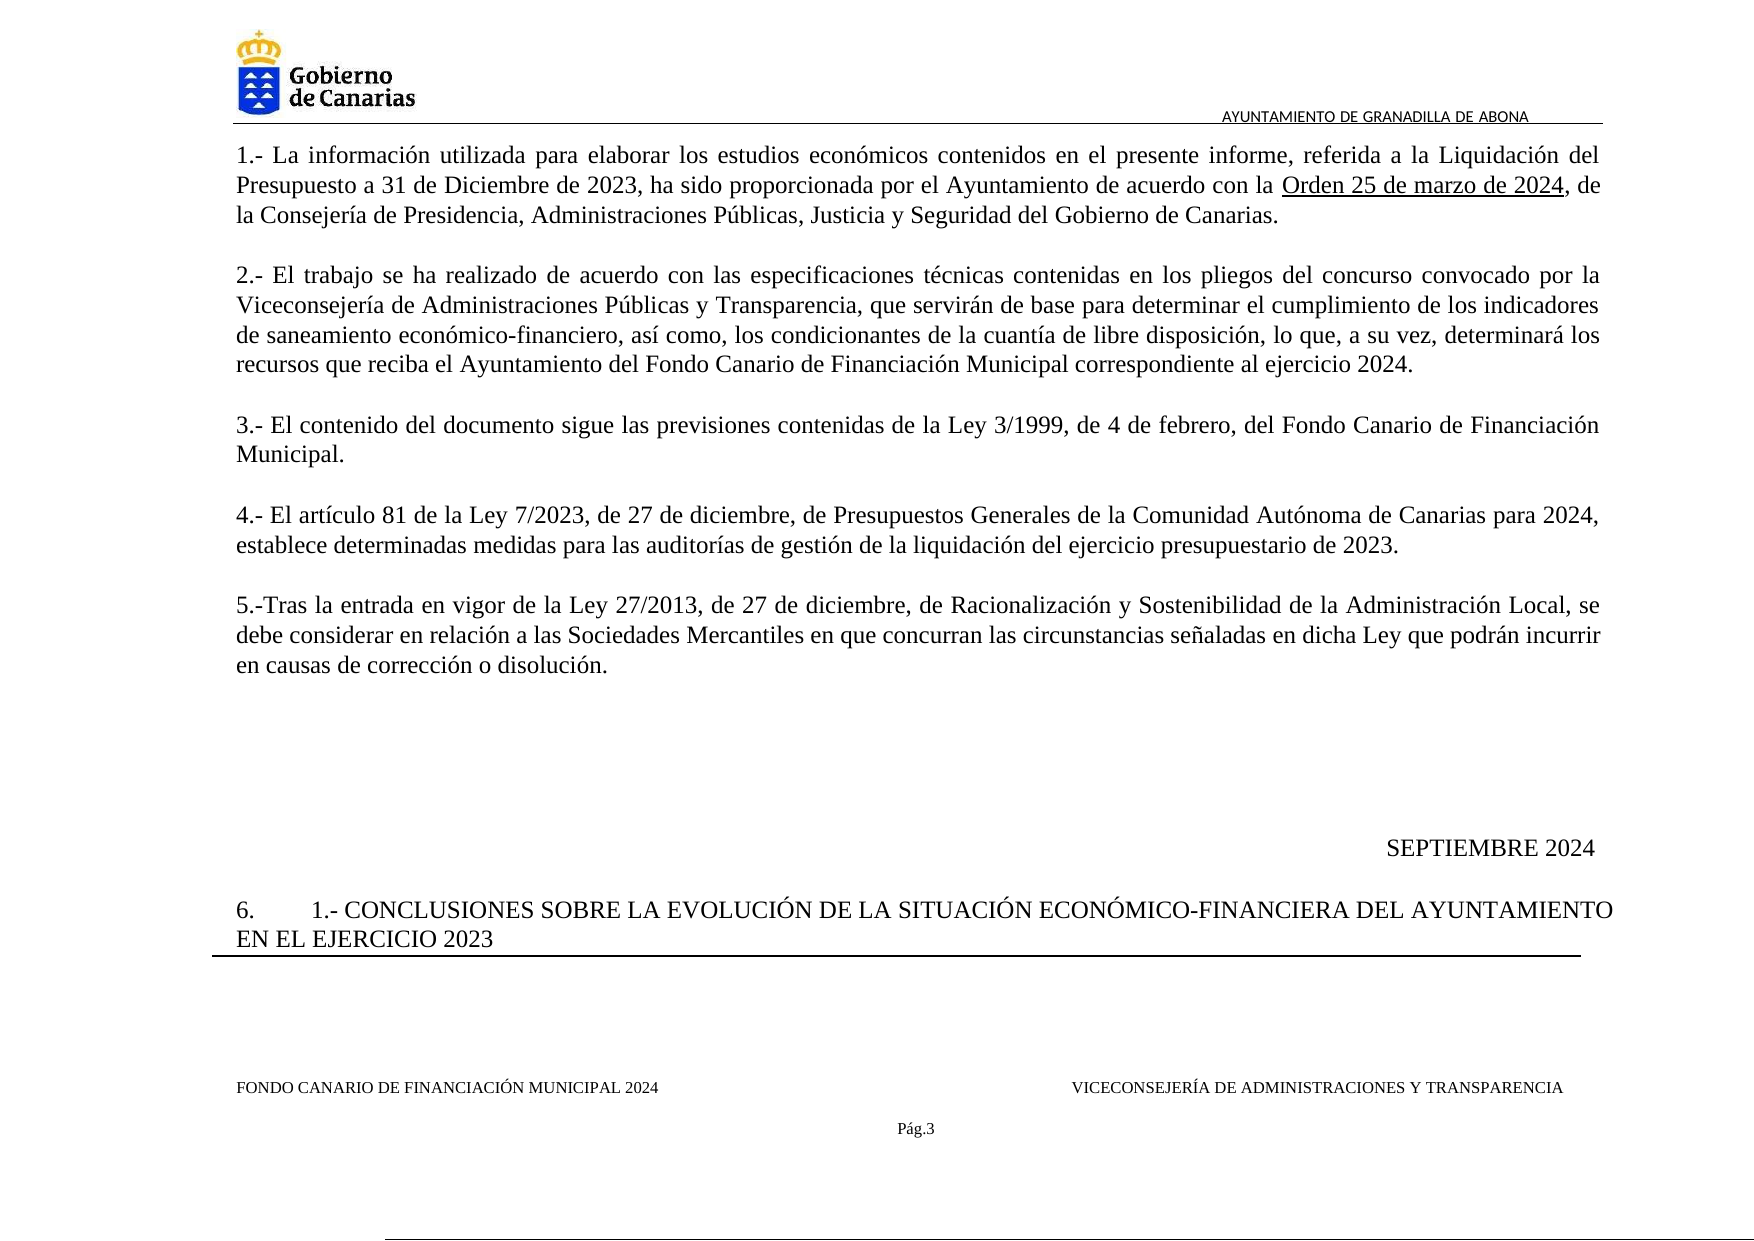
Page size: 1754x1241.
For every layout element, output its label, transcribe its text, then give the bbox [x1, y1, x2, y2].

text 3.- El contenido del documento sigue las previsiones contenidas de la Ley 3/1999, de 4 de febrero, del Fondo Canario de Financiación Municipal. [236, 410, 1601, 468]
text 4.- El artículo 81 de la Ley 7/2023, de 27 de diciembre, de Presupuestos Generales de la Comunidad Autónoma de Canarias para 2024, establece determinadas medidas para las auditorías de gestión de la liquidación del ejercicio presupuestario de 2023. [236, 500, 1601, 559]
text SEPTIEMBRE 2024 [213, 833, 1601, 862]
text 5.-Tras la entrada en vigor de la Ley 27/2013, de 27 de diciembre, de Racionalización y Sostenibilidad de la Administración Local, se debe considerar en relación a las Sociedades Mercantiles en que concurran las circunstancias señaladas en dicha Ley que podrán incurrir en causas de corrección o disolución. [236, 591, 1601, 678]
text 2.- El trabajo se ha realizado de acuerdo con las especificaciones técnicas contenidas en los pliegos del concurso convocado por la Viceconsejería de Administraciones Públicas y Transparencia, que servirán de base para determinar el cumplimiento de los indicadores de saneamiento económico-financiero, así como, los condicionantes de la cuantía de libre disposición, lo que, a su vez, determinará los recursos que reciba el Ayuntamiento del Fondo Canario de Financiación Municipal correspondiente al ejercicio 2024. [236, 261, 1601, 378]
subtitle 1.- CONCLUSIONES SOBRE LA EVOLUCIÓN DE LA SITUACIÓN ECONÓMICO-FINANCIERA DEL AYUNTAMIENTO EN EL EJERCICIO 2023 [236, 895, 1627, 953]
text 1.- La información utilizada para elaborar los estudios económicos contenidos en el presente informe, referida a la Liquidación del Presupuesto a 31 de Diciembre de 2023, ha sido proporcionada por el Ayuntamiento de acuerdo con la Orden 25 de marzo de 2024, de la Consejería de Presidencia, Administraciones Públicas, Justicia y Seguridad del Gobierno de Canarias. [236, 141, 1601, 228]
